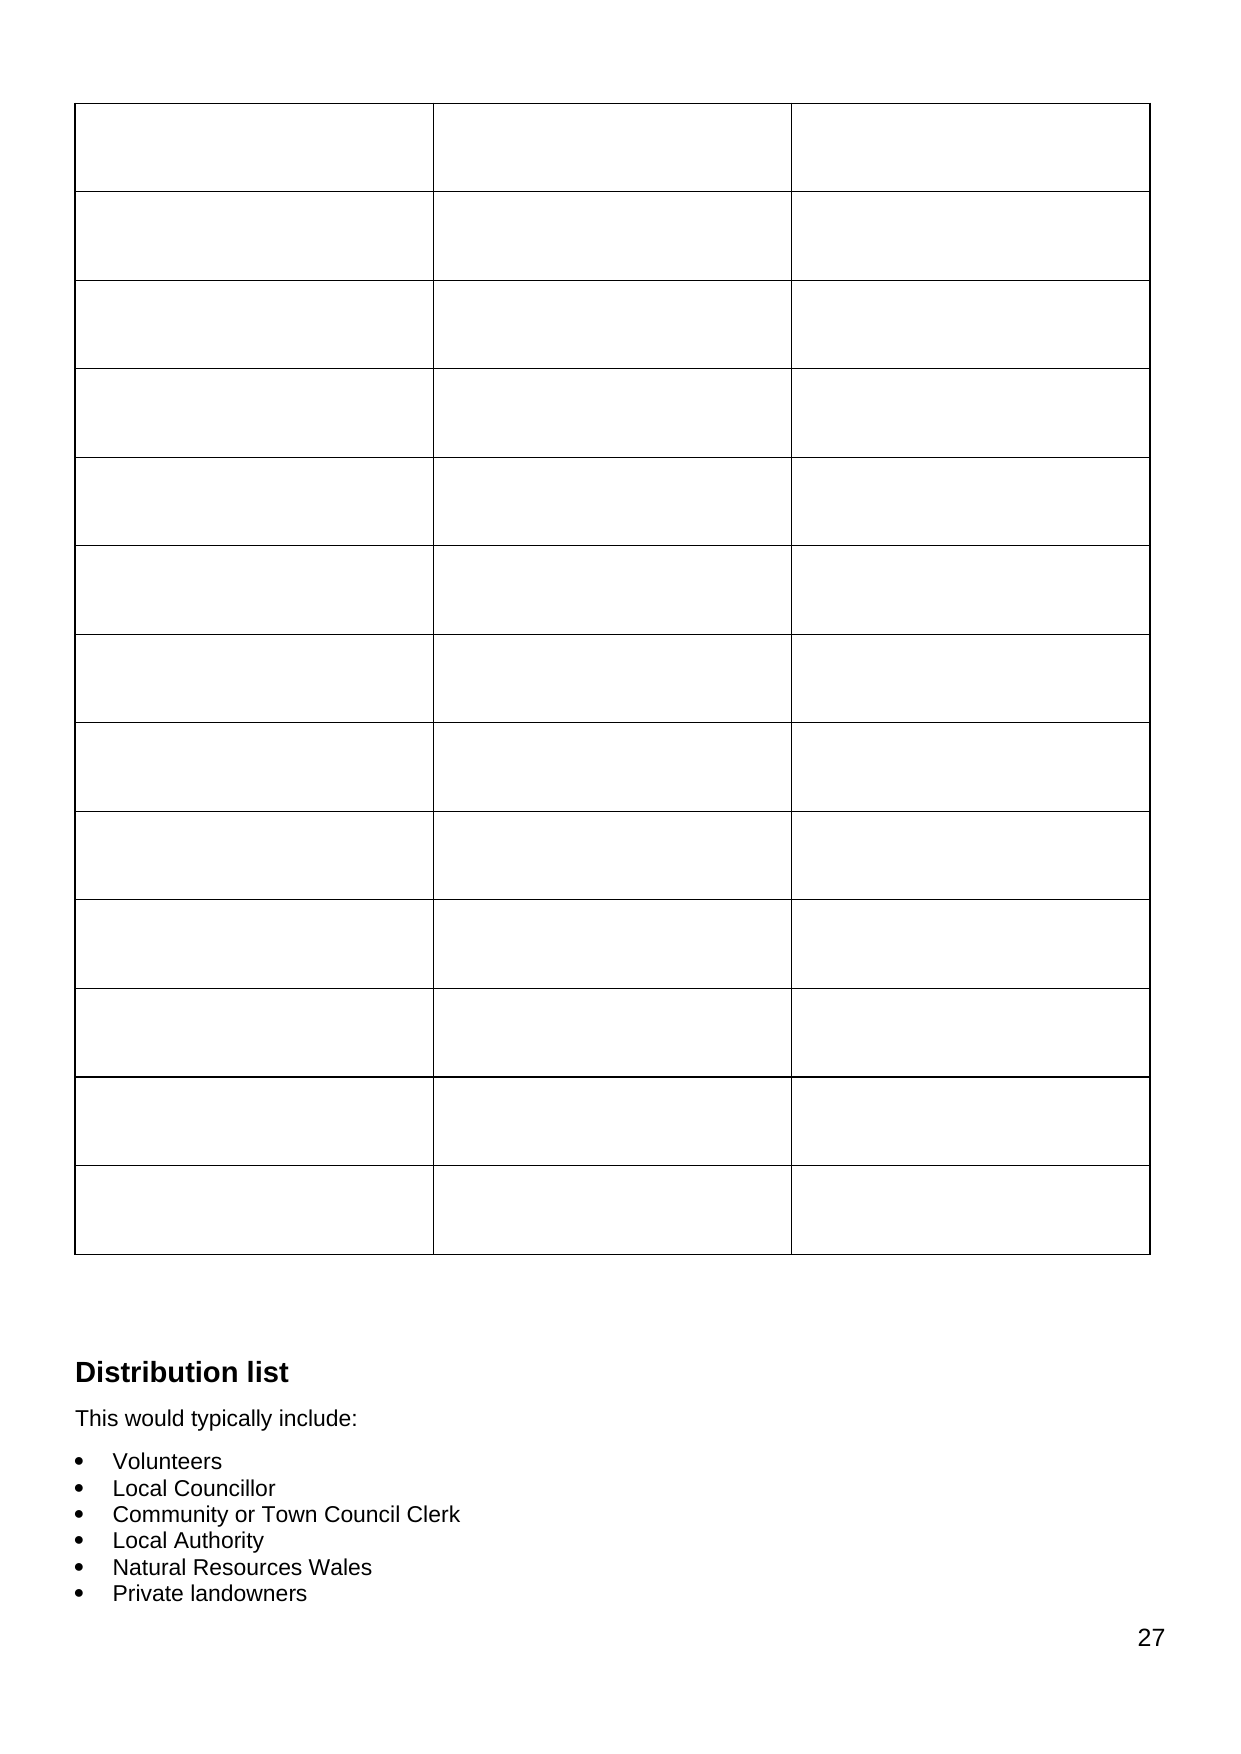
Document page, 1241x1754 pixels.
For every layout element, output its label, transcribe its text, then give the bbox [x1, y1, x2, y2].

table_cell [792, 369, 1149, 457]
table_cell [76, 723, 433, 811]
list Volunteers [75, 1448, 1165, 1474]
table_cell [76, 192, 433, 279]
table_cell [792, 723, 1149, 811]
table_cell [792, 989, 1149, 1076]
table_cell [76, 989, 433, 1076]
table_cell [792, 546, 1149, 634]
list Community or Town Council Clerk [75, 1501, 1165, 1527]
table_cell [792, 1078, 1149, 1165]
table_cell [434, 369, 791, 457]
table_cell [76, 546, 433, 634]
table_cell [434, 900, 791, 988]
table_cell [792, 1166, 1149, 1253]
table_cell [76, 104, 433, 191]
table_cell [76, 635, 433, 722]
table_cell [434, 812, 791, 899]
table_cell [76, 1078, 433, 1165]
text Distribution list [75, 1355, 1165, 1388]
table_cell [76, 900, 433, 988]
text This would typically include: [75, 1405, 1165, 1432]
list Local Authority [75, 1527, 1165, 1554]
list Private landowners [75, 1580, 1165, 1606]
table_cell [792, 635, 1149, 722]
table_cell [434, 989, 791, 1076]
table_cell [792, 812, 1149, 899]
table_cell [792, 900, 1149, 988]
table_cell [434, 635, 791, 722]
table_cell [792, 192, 1149, 279]
table_cell [434, 1166, 791, 1253]
table_cell [434, 723, 791, 811]
table_cell [792, 104, 1149, 191]
table_cell [434, 104, 791, 191]
list Local Councillor [75, 1474, 1165, 1501]
table_cell [434, 546, 791, 634]
table_cell [76, 1166, 433, 1253]
table_cell [792, 281, 1149, 368]
table_cell [434, 1078, 791, 1165]
table_cell [434, 458, 791, 545]
list Natural Resources Wales [75, 1554, 1165, 1580]
table_cell [792, 458, 1149, 545]
table_cell [434, 192, 791, 279]
table_cell [76, 812, 433, 899]
table_cell [76, 369, 433, 457]
table_cell [434, 281, 791, 368]
table_cell [76, 281, 433, 368]
table_cell [76, 458, 433, 545]
